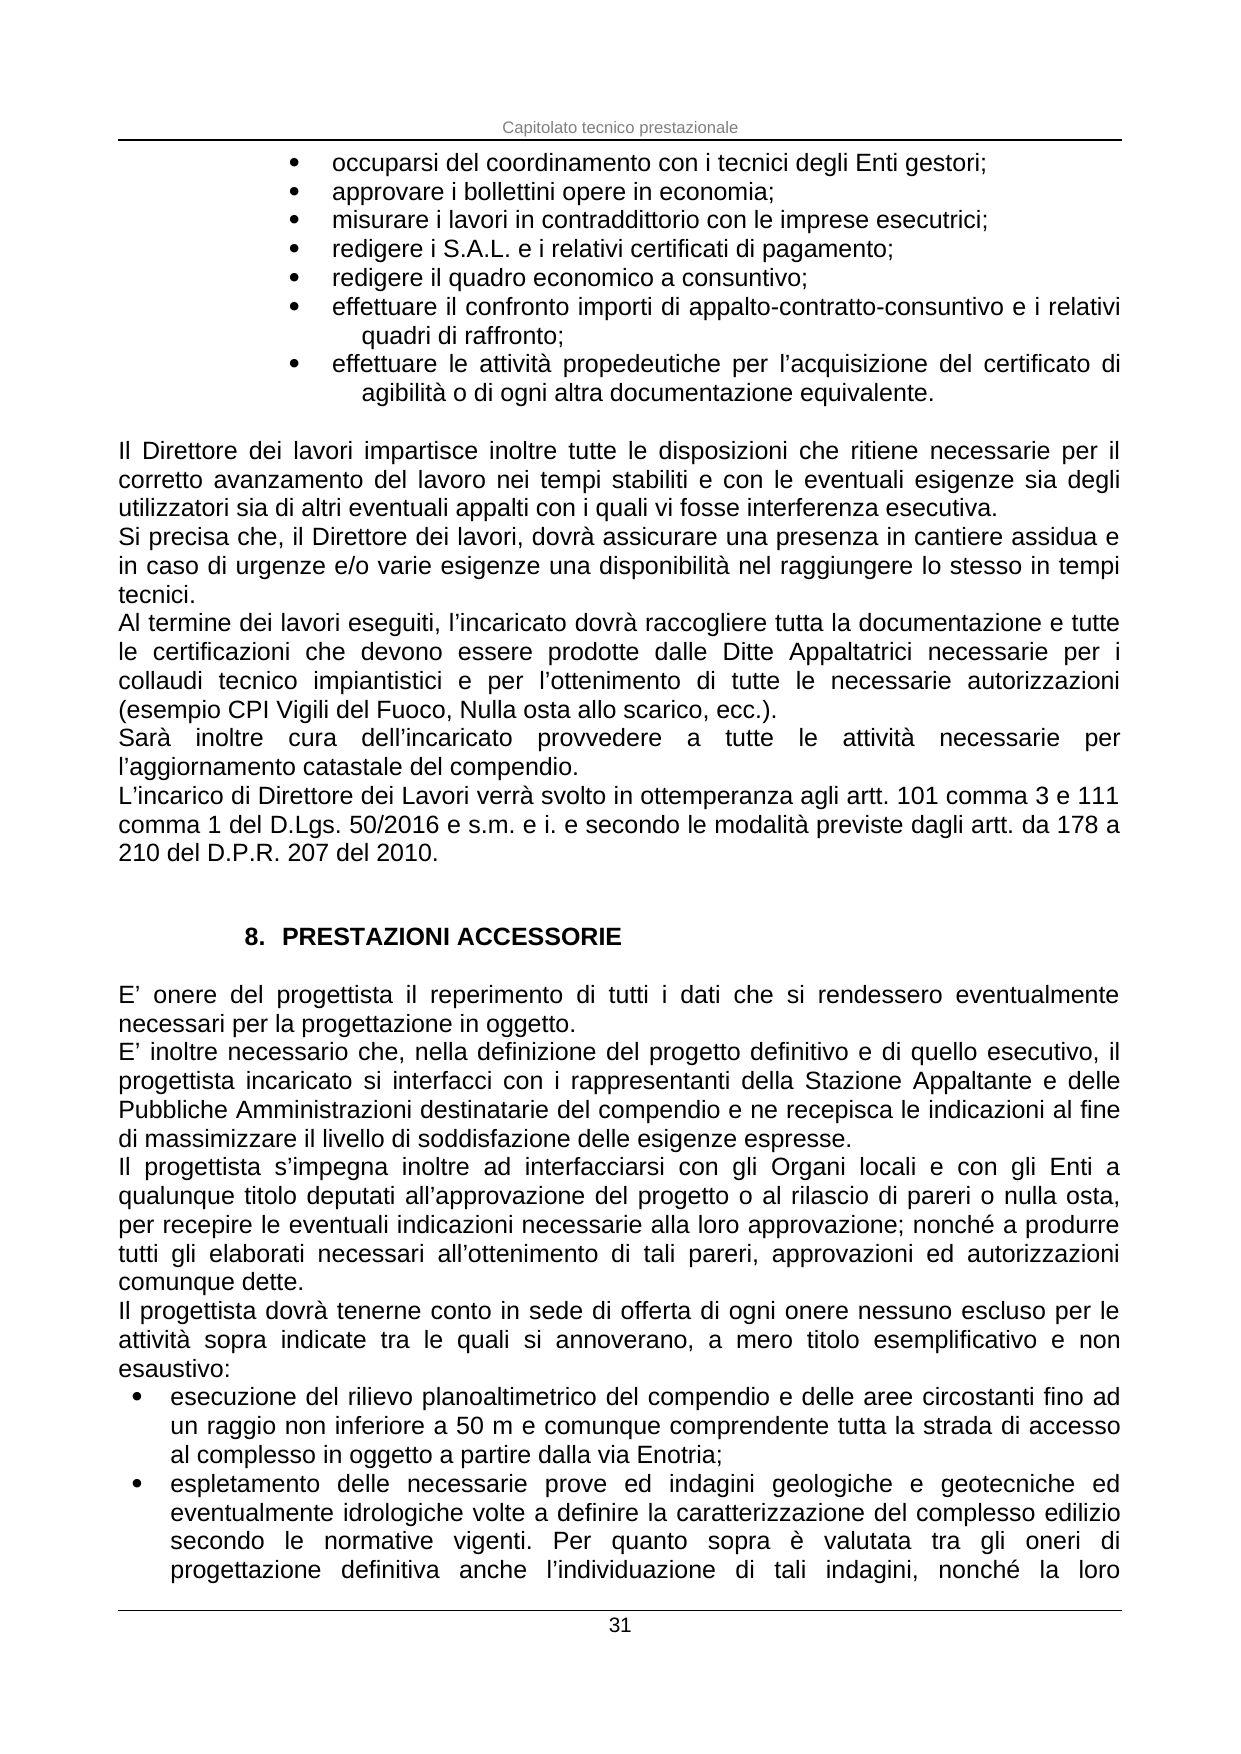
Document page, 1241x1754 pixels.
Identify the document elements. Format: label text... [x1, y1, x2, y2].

list effettuare il confronto importi di appalto-contratto-consuntivo e i relativi quadri di raffronto; [290, 292, 1122, 349]
text E’ onere del progettista il reperimento di tutti i dati che si rendessero eventualmente necessari per la progettazione in oggetto. [118, 980, 1122, 1037]
list espletamento delle necessarie prove ed indagini geologiche e geotecniche ed eventualmente idrologiche volte a definire la caratterizzazione del complesso edilizio secondo le normative vigenti. Per quanto sopra è valutata tra gli oneri di progettazione definitiva anche l’individuazione di tali indagini, nonché la loro [133, 1469, 1122, 1584]
text E’ inoltre necessario che, nella definizione del progetto definitivo e di quello esecutivo, il progettista incaricato si interfacci con i rappresentanti della Stazione Appaltante e delle Pubbliche Amministrazioni destinatarie del compendio e ne recepisca le indicazioni al fine di massimizzare il livello di soddisfazione delle esigenze espresse. [118, 1037, 1122, 1152]
text Il progettista s’impegna inoltre ad interfacciarsi con gli Organi locali e con gli Enti a qualunque titolo deputati all’approvazione del progetto o al rilascio di pareri o nulla osta, per recepire le eventuali indicazioni necessarie alla loro approvazione; nonché a produrre tutti gli elaborati necessari all’ottenimento di tali pareri, approvazioni ed autorizzazioni comunque dette. [118, 1152, 1122, 1296]
list misurare i lavori in contraddittorio con le imprese esecutrici; [290, 205, 1122, 234]
text Il progettista dovrà tenerne conto in sede di offerta di ogni onere nessuno escluso per le attività sopra indicate tra le quali si annoverano, a mero titolo esemplificativo e non esaustivo: [118, 1296, 1122, 1382]
list approvare i bollettini opere in economia; [290, 176, 1122, 205]
list esecuzione del rilievo planoaltimetrico del compendio e delle aree circostanti fino ad un raggio non inferiore a 50 m e comunque comprendente tutta la strada di accesso al complesso in oggetto a partire dalla via Enotria; [133, 1382, 1122, 1469]
text Sarà inoltre cura dell’incaricato provvedere a tutte le attività necessarie per l’aggiornamento catastale del compendio. [118, 723, 1122, 781]
text Al termine dei lavori eseguiti, l’incaricato dovrà raccogliere tutta la documentazione e tutte le certificazioni che devono essere prodotte dalle Ditte Appaltatrici necessarie per i collaudi tecnico impiantistici e per l’ottenimento di tutte le necessarie autorizzazioni (esempio CPI Vigili del Fuoco, Nulla osta allo scarico, ecc.). [118, 608, 1122, 723]
list redigere il quadro economico a consuntivo; [290, 263, 1122, 292]
text Si precisa che, il Direttore dei lavori, dovrà assicurare una presenza in cantiere assidua e in caso di urgenze e/o varie esigenze una disponibilità nel raggiungere lo stesso in tempi tecnici. [118, 522, 1122, 608]
list occuparsi del coordinamento con i tecnici degli Enti gestori; [290, 148, 1122, 176]
list PRESTAZIONI ACCESSORIE [244, 922, 1122, 951]
text Il Direttore dei lavori impartisce inoltre tutte le disposizioni che ritiene necessarie per il corretto avanzamento del lavoro nei tempi stabiliti e con le eventuali esigenze sia degli utilizzatori sia di altri eventuali appalti con i quali vi fosse interferenza esecutiva. [118, 436, 1122, 522]
list redigere i S.A.L. e i relativi certificati di pagamento; [290, 234, 1122, 263]
list effettuare le attività propedeutiche per l’acquisizione del certificato di agibilità o di ogni altra documentazione equivalente. [290, 349, 1122, 407]
text L’incarico di Direttore dei Lavori verrà svolto in ottemperanza agli artt. 101 comma 3 e 111 comma 1 del D.Lgs. 50/2016 e s.m. e i. e secondo le modalità previste dagli artt. da 178 a 210 del D.P.R. 207 del 2010. [118, 781, 1122, 867]
